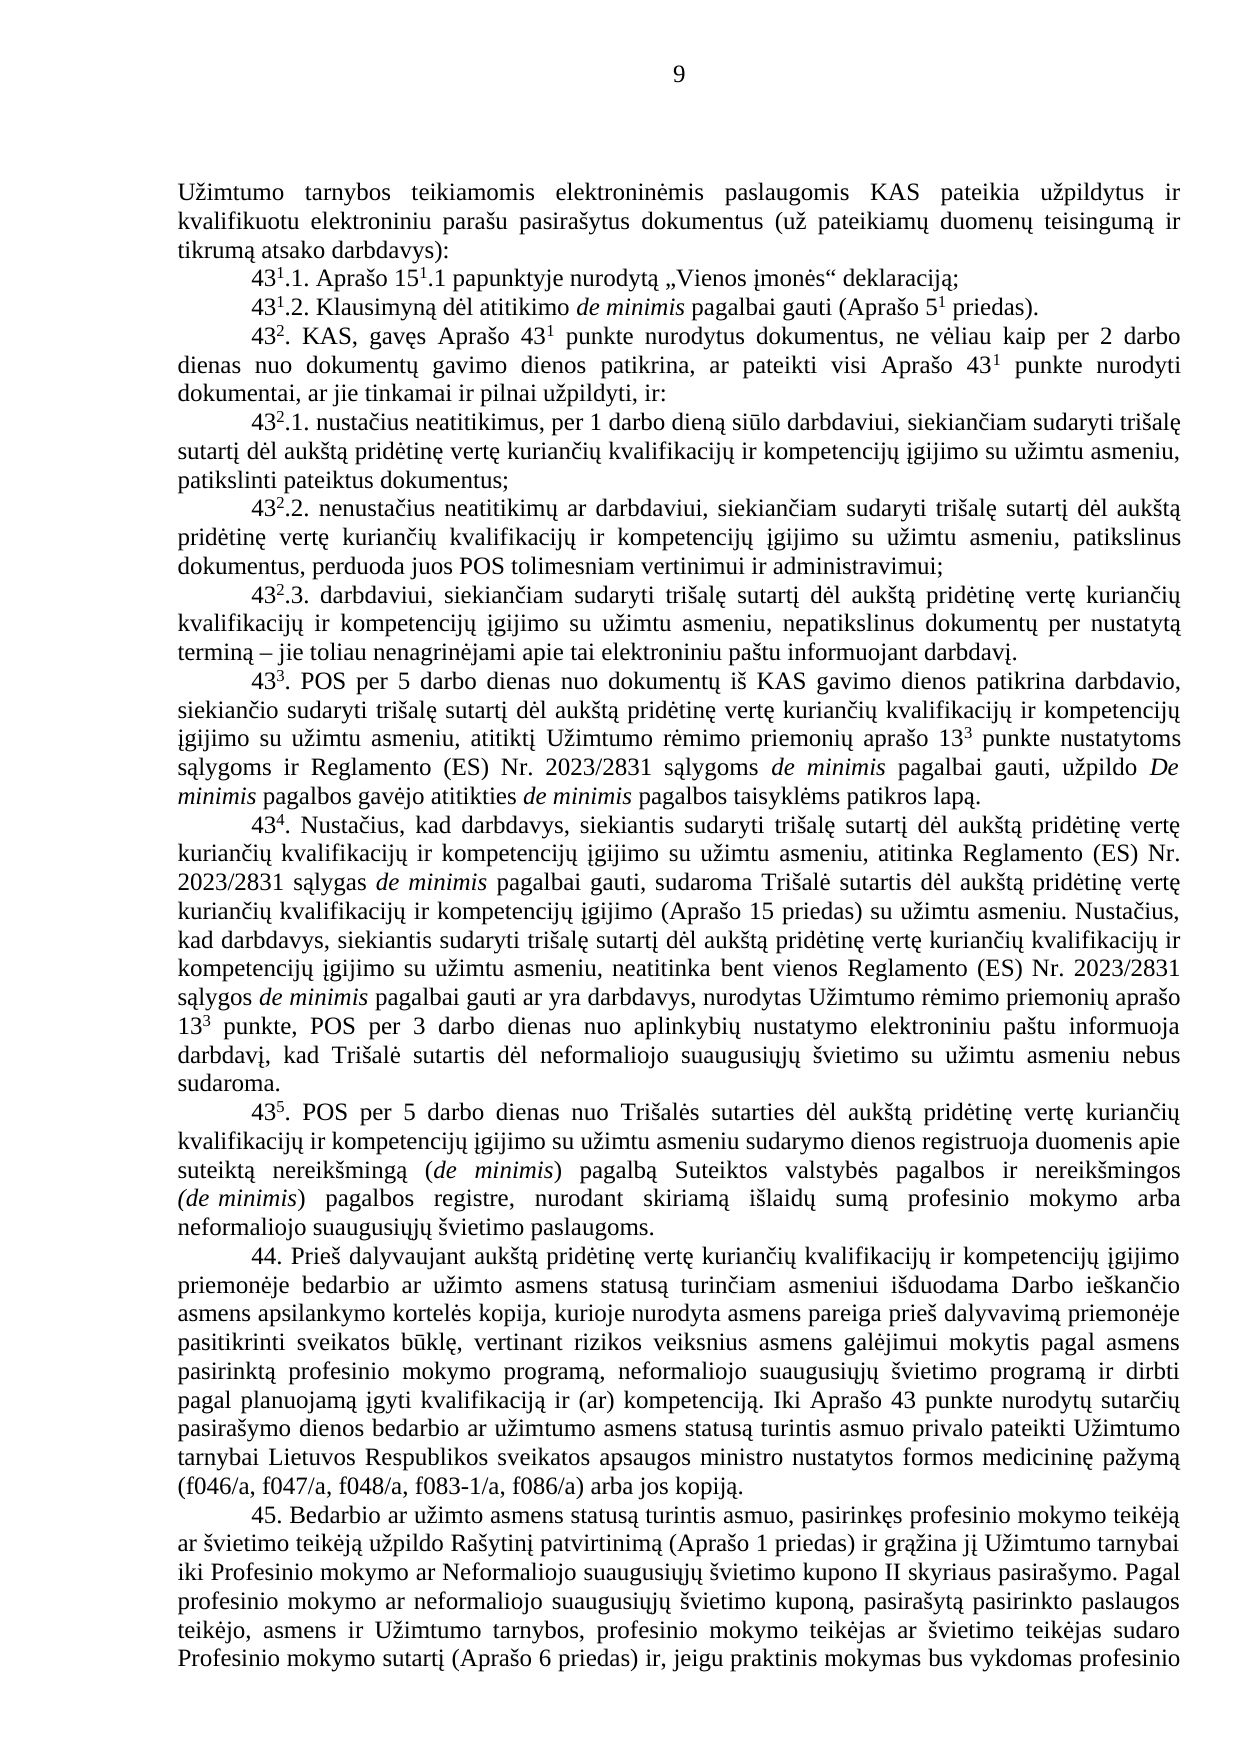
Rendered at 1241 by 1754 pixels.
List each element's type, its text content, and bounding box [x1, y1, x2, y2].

text 431.2. Klausimyną dėl atitikimo de minimis pagalbai gauti (Aprašo 51 priedas). [177, 292, 1181, 321]
text 431.1. Aprašo 151.1 papunktyje nurodytą „Vienos įmonės“ deklaraciją; [177, 263, 1181, 292]
text 434. Nustačius, kad darbdavys, siekiantis sudaryti trišalę sutartį dėl aukštą pridėtinę vertę kuriančių kvalifikacijų ir kompetencijų įgijimo su užimtu asmeniu, atitinka Reglamento (ES) Nr. 2023/2831 sąlygas de minimis pagalbai gauti, sudaroma Trišalė sutartis dėl aukštą pridėtinę vertę kuriančių kvalifikacijų ir kompetencijų įgijimo (Aprašo 15 priedas) su užimtu asmeniu. Nustačius, kad darbdavys, siekiantis sudaryti trišalę sutartį dėl aukštą pridėtinę vertę kuriančių kvalifikacijų ir kompetencijų įgijimo su užimtu asmeniu, neatitinka bent vienos Reglamento (ES) Nr. 2023/2831 sąlygos de minimis pagalbai gauti ar yra darbdavys, nurodytas Užimtumo rėmimo priemonių aprašo 133 punkte, POS per 3 darbo dienas nuo aplinkybių nustatymo elektroniniu paštu informuoja darbdavį, kad Trišalė sutartis dėl neformaliojo suaugusiųjų švietimo su užimtu asmeniu nebus sudaroma. [177, 810, 1181, 1097]
text 435. POS per 5 darbo dienas nuo Trišalės sutarties dėl aukštą pridėtinę vertę kuriančių kvalifikacijų ir kompetencijų įgijimo su užimtu asmeniu sudarymo dienos registruoja duomenis apie suteiktą nereikšmingą (de minimis) pagalbą Suteiktos valstybės pagalbos ir nereikšmingos (de minimis) pagalbos registre, nurodant skiriamą išlaidų sumą profesinio mokymo arba neformaliojo suaugusiųjų švietimo paslaugoms. [177, 1097, 1181, 1241]
text Užimtumo tarnybos teikiamomis elektroninėmis paslaugomis KAS pateikia užpildytus ir kvalifikuotu elektroniniu parašu pasirašytus dokumentus (už pateikiamų duomenų teisingumą ir tikrumą atsako darbdavys): [177, 177, 1181, 263]
text 432.1. nustačius neatitikimus, per 1 darbo dieną siūlo darbdaviui, siekiančiam sudaryti trišalę sutartį dėl aukštą pridėtinę vertę kuriančių kvalifikacijų ir kompetencijų įgijimo su užimtu asmeniu, patikslinti pateiktus dokumentus; [177, 407, 1181, 493]
text 432.3. darbdaviui, siekiančiam sudaryti trišalę sutartį dėl aukštą pridėtinę vertę kuriančių kvalifikacijų ir kompetencijų įgijimo su užimtu asmeniu, nepatikslinus dokumentų per nustatytą terminą – jie toliau nenagrinėjami apie tai elektroniniu paštu informuojant darbdavį. [177, 580, 1181, 666]
text 433. POS per 5 darbo dienas nuo dokumentų iš KAS gavimo dienos patikrina darbdavio, siekiančio sudaryti trišalę sutartį dėl aukštą pridėtinę vertę kuriančių kvalifikacijų ir kompetencijų įgijimo su užimtu asmeniu, atitiktį Užimtumo rėmimo priemonių aprašo 133 punkte nustatytoms sąlygoms ir Reglamento (ES) Nr. 2023/2831 sąlygoms de minimis pagalbai gauti, užpildo De minimis pagalbos gavėjo atitikties de minimis pagalbos taisyklėms patikros lapą. [177, 666, 1181, 810]
text 45. Bedarbio ar užimto asmens statusą turintis asmuo, pasirinkęs profesinio mokymo teikėją ar švietimo teikėją užpildo Rašytinį patvirtinimą (Aprašo 1 priedas) ir grąžina jį Užimtumo tarnybai iki Profesinio mokymo ar Neformaliojo suaugusiųjų švietimo kupono II skyriaus pasirašymo. Pagal profesinio mokymo ar neformaliojo suaugusiųjų švietimo kuponą, pasirašytą pasirinkto paslaugos teikėjo, asmens ir Užimtumo tarnybos, profesinio mokymo teikėjas ar švietimo teikėjas sudaro Profesinio mokymo sutartį (Aprašo 6 priedas) ir, jeigu praktinis mokymas bus vykdomas profesinio [177, 1500, 1181, 1672]
text 432.2. nenustačius neatitikimų ar darbdaviui, siekiančiam sudaryti trišalę sutartį dėl aukštą pridėtinę vertę kuriančių kvalifikacijų ir kompetencijų įgijimo su užimtu asmeniu, patikslinus dokumentus, perduoda juos POS tolimesniam vertinimui ir administravimui; [177, 493, 1181, 580]
text 432. KAS, gavęs Aprašo 431 punkte nurodytus dokumentus, ne vėliau kaip per 2 darbo dienas nuo dokumentų gavimo dienos patikrina, ar pateikti visi Aprašo 431 punkte nurodyti dokumentai, ar jie tinkamai ir pilnai užpildyti, ir: [177, 321, 1181, 407]
text 44. Prieš dalyvaujant aukštą pridėtinę vertę kuriančių kvalifikacijų ir kompetencijų įgijimo priemonėje bedarbio ar užimto asmens statusą turinčiam asmeniui išduodama Darbo ieškančio asmens apsilankymo kortelės kopija, kurioje nurodyta asmens pareiga prieš dalyvavimą priemonėje pasitikrinti sveikatos būklę, vertinant rizikos veiksnius asmens galėjimui mokytis pagal asmens pasirinktą profesinio mokymo programą, neformaliojo suaugusiųjų švietimo programą ir dirbti pagal planuojamą įgyti kvalifikaciją ir (ar) kompetenciją. Iki Aprašo 43 punkte nurodytų sutarčių pasirašymo dienos bedarbio ar užimtumo asmens statusą turintis asmuo privalo pateikti Užimtumo tarnybai Lietuvos Respublikos sveikatos apsaugos ministro nustatytos formos medicininę pažymą (f046/a, f047/a, f048/a, f083-1/a, f086/a) arba jos kopiją. [177, 1241, 1181, 1500]
